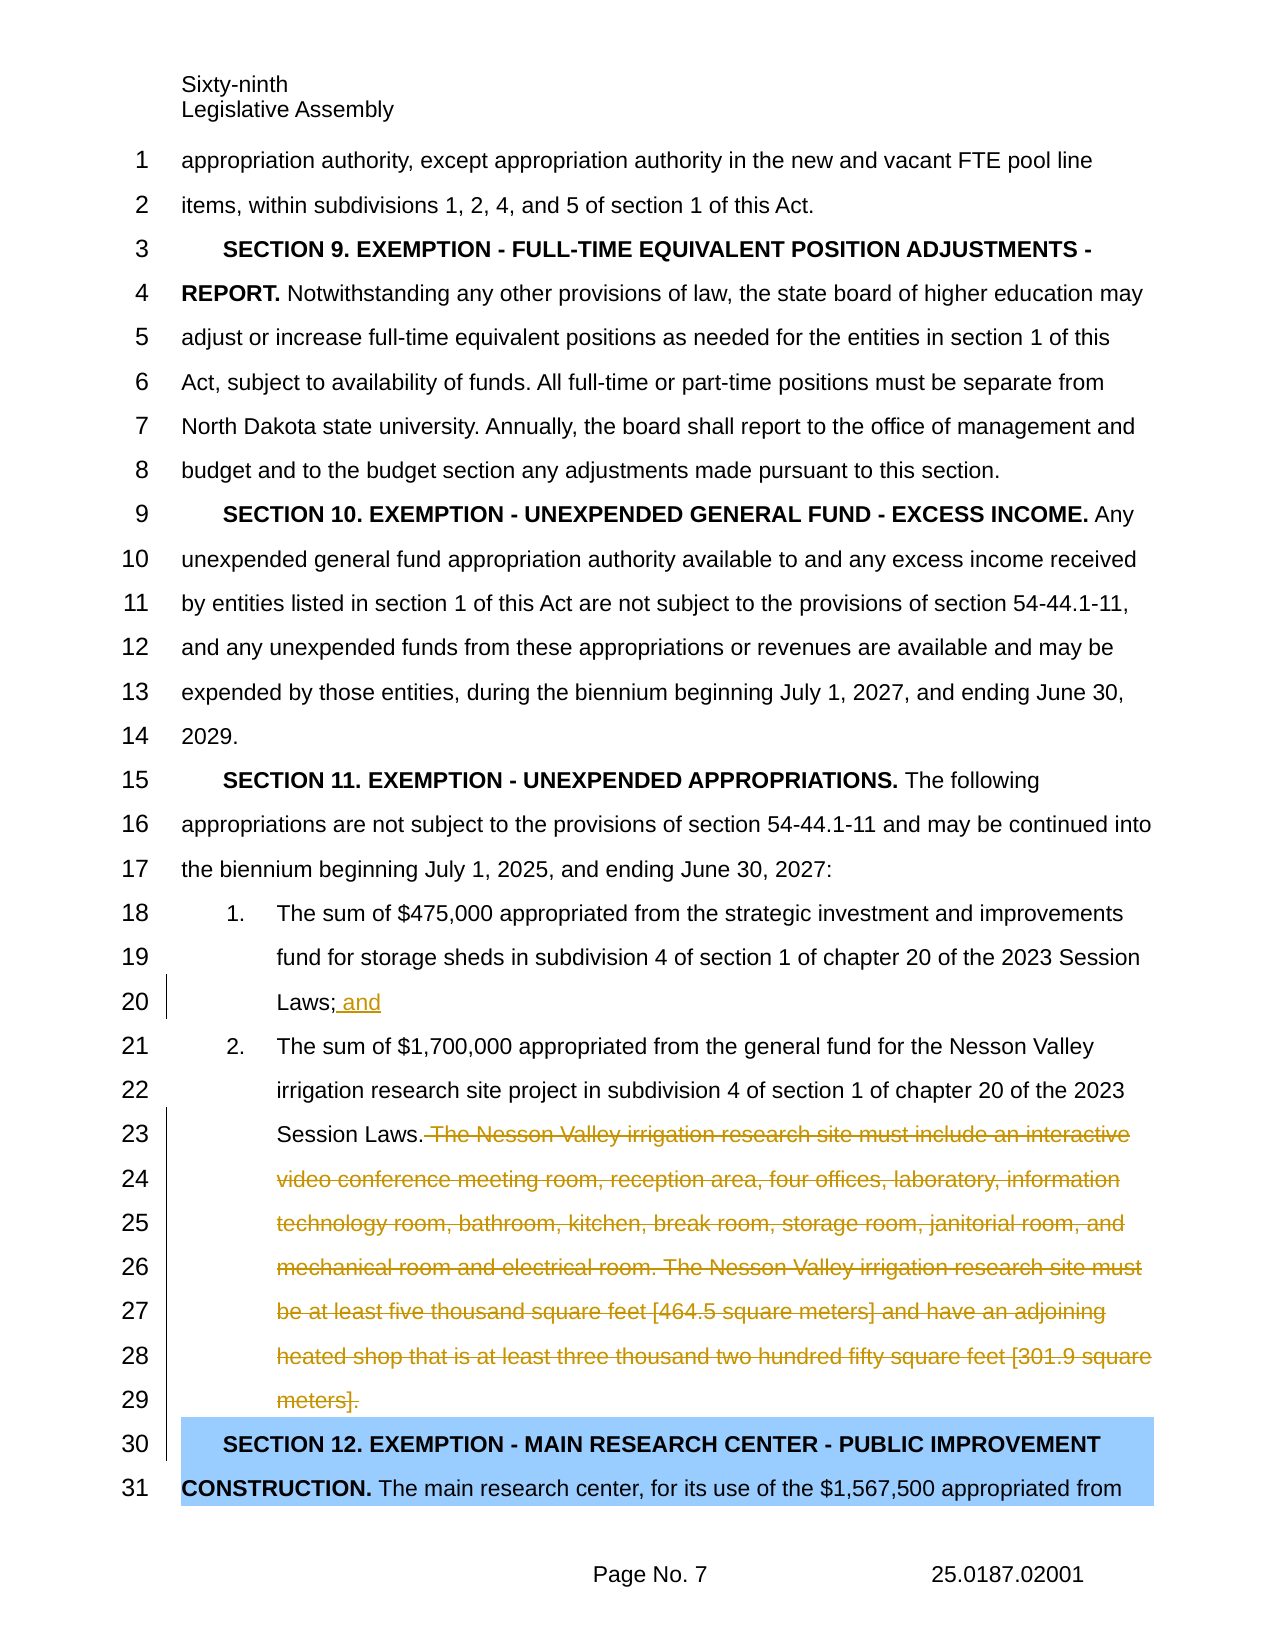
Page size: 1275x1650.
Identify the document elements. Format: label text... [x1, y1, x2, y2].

text 2. The sum of $1,700,000 appropriated from the general fund for the Nesson Valley irrigation research site project in subdivision 4 of section 1 of chapter 20 of the 2023 Session Laws. [181, 1019, 1154, 1417]
text SECTION 9. EXEMPTION - FULL-TIME EQUIVALENT POSITION ADJUSTMENTS - REPORT. Notwithstanding any other provisions of law, the state board of higher education may adjust or increase full-time equivalent positions as needed for the entities in section 1 of this Act, subject to availability of funds. All full-time or part-time positions must be separate from North Dakota state university. Annually, the board shall report to the office of management and budget and to the budget section any adjustments made pursuant to this section. [181, 222, 1154, 487]
text SECTION 12. EXEMPTION - MAIN RESEARCH CENTER - PUBLIC IMPROVEMENT CONSTRUCTION. The main research center, for its use of the $1,567,500 appropriated from [181, 1417, 1154, 1506]
text appropriation authority, except appropriation authority in the new and vacant FTE pool line items, within subdivisions 1, 2, 4, and 5 of section 1 of this Act. [181, 133, 1154, 222]
text 1. The sum of $475,000 appropriated from the strategic investment and improvements fund for storage sheds in subdivision 4 of section 1 of chapter 20 of the 2023 Session Laws; and [181, 886, 1154, 1019]
text SECTION 11. EXEMPTION - UNEXPENDED APPROPRIATIONS. The following appropriations are not subject to the provisions of section 54-44.1-11 and may be continued into the biennium beginning July 1, 2025, and ending June 30, 2027: [181, 753, 1154, 886]
text SECTION 10. EXEMPTION - UNEXPENDED GENERAL FUND - EXCESS INCOME. Any unexpended general fund appropriation authority available to and any excess income received by entities listed in section 1 of this Act are not subject to the provisions of section 54‑44.1‑11, and any unexpended funds from these appropriations or revenues are available and may be expended by those entities, during the biennium beginning July 1, 2027, and ending June 30, 2029. [181, 487, 1154, 753]
